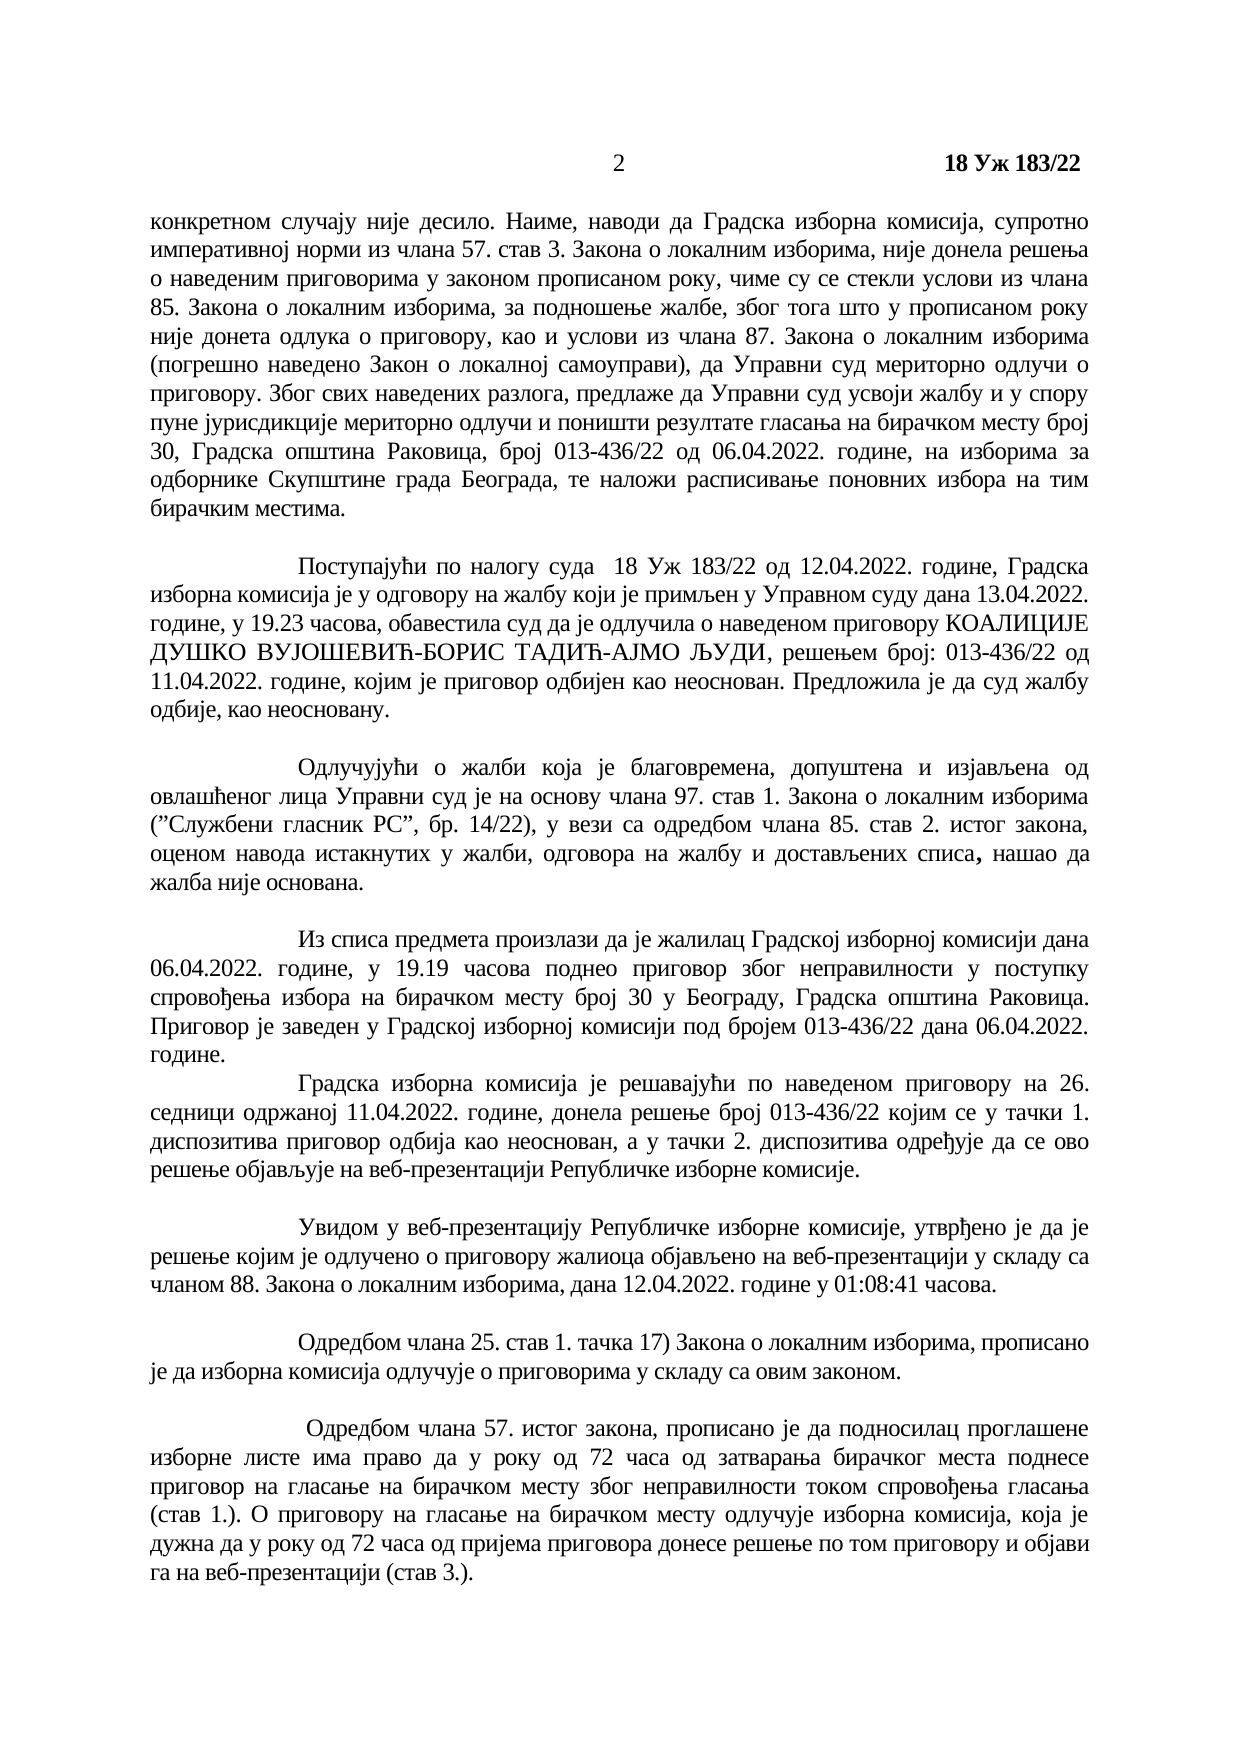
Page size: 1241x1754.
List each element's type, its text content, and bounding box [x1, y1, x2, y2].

text Увидом у веб-презентацију Републичке изборне комисије, утврђено је да је решење којим је одлучено о приговору жалиоца објављено на веб-презентацији у складу са чланом 88. Закона о локалним изборима, дана 12.04.2022. године у 01:08:41 часова. [150, 1212, 1090, 1298]
text Из списа предмета произлази да је жалилац Градској изборној комисији дана 06.04.2022. године, у 19.19 часова поднео приговор због неправилности у поступку спровођења избора на бирачком месту број 30 у Београду, Градска општина Раковица. Приговор је заведен у Градској изборној комисији под бројем 013-436/22 дана 06.04.2022. године. [150, 924, 1090, 1068]
text Поступајући по налогу суда 18 Уж 183/22 од 12.04.2022. године, Градска изборна комисија је у одговору на жалбу који је примљен у Управном суду дана 13.04.2022. године, у 19.23 часова, обавестила суд да је одлучила о наведеном приговору КОАЛИЦИЈЕ ДУШКО ВУЈОШЕВИЋ-БОРИС ТАДИЋ-АЈМО ЉУДИ, решењем број: 013-436/22 од 11.04.2022. године, којим је приговор одбијен као неоснован. Предложила је да суд жалбу одбије, као неосновану. [150, 551, 1090, 723]
text Одредбом члана 25. став 1. тачка 17) Закона о локалним изборима, прописано је да изборна комисија одлучује о приговорима у складу са овим законом. [150, 1327, 1090, 1384]
text Одредбом члана 57. истог закона, прописано је да подносилац проглашене изборне листе има право да у року од 72 часа од затварања бирачког места поднесе приговор на гласање на бирачком месту због неправилности током спровођења гласања (став 1.). О приговору на гласање на бирачком месту одлучује изборна комисија, која је дужна да у року од 72 часа од пријема приговора донесе решење по том приговору и објави га на веб-презентацији (став 3.). [150, 1413, 1090, 1586]
text Одлучујући о жалби која је благовремена, допуштена и изјављена од овлашћеног лица Управни суд је на основу члана 97. став 1. Закона о локалним изборима (”Службени гласник РС”, бр. 14/22), у вези са одредбом члана 85. став 2. истог закона, оценом навода истакнутих у жалби, одговора на жалбу и достављених списа, нашао да жалба није основана. [150, 752, 1090, 896]
text Градска изборна комисија је решавајући по наведеном приговору на 26. седници одржаној 11.04.2022. године, донела решење број 013-436/22 којим се у тачки 1. диспозитива приговор одбија као неоснован, а у тачки 2. диспозитива одређује да се ово решење објављује на веб-презентацији Републичке изборне комисије. [150, 1068, 1090, 1183]
text конкретном случају није десило. Наиме, наводи да Градска изборна комисија, супротно императивној норми из члана 57. став 3. Закона о локалним изборима, није донела решења о наведеним приговорима у законом прописаном року, чиме су се стекли услови из члана 85. Закона о локалним изборима, за подношење жалбе, због тога што у прописаном року није донета одлука о приговору, као и услови из члана 87. Закона о локалним изборима (погрешно наведено Закон о локалној самоуправи), да Управни суд мериторно одлучи о приговору. Због свих наведених разлога, предлаже да Управни суд усвоји жалбу и у спору пуне јурисдикције мериторно одлучи и поништи резултате гласања на бирачком месту број 30, Градска општина Раковица, број 013-436/22 од 06.04.2022. године, на изборима за одборнике Скупштине града Београда, те наложи расписивање поновних избора на тим бирачким местима. [150, 206, 1090, 522]
